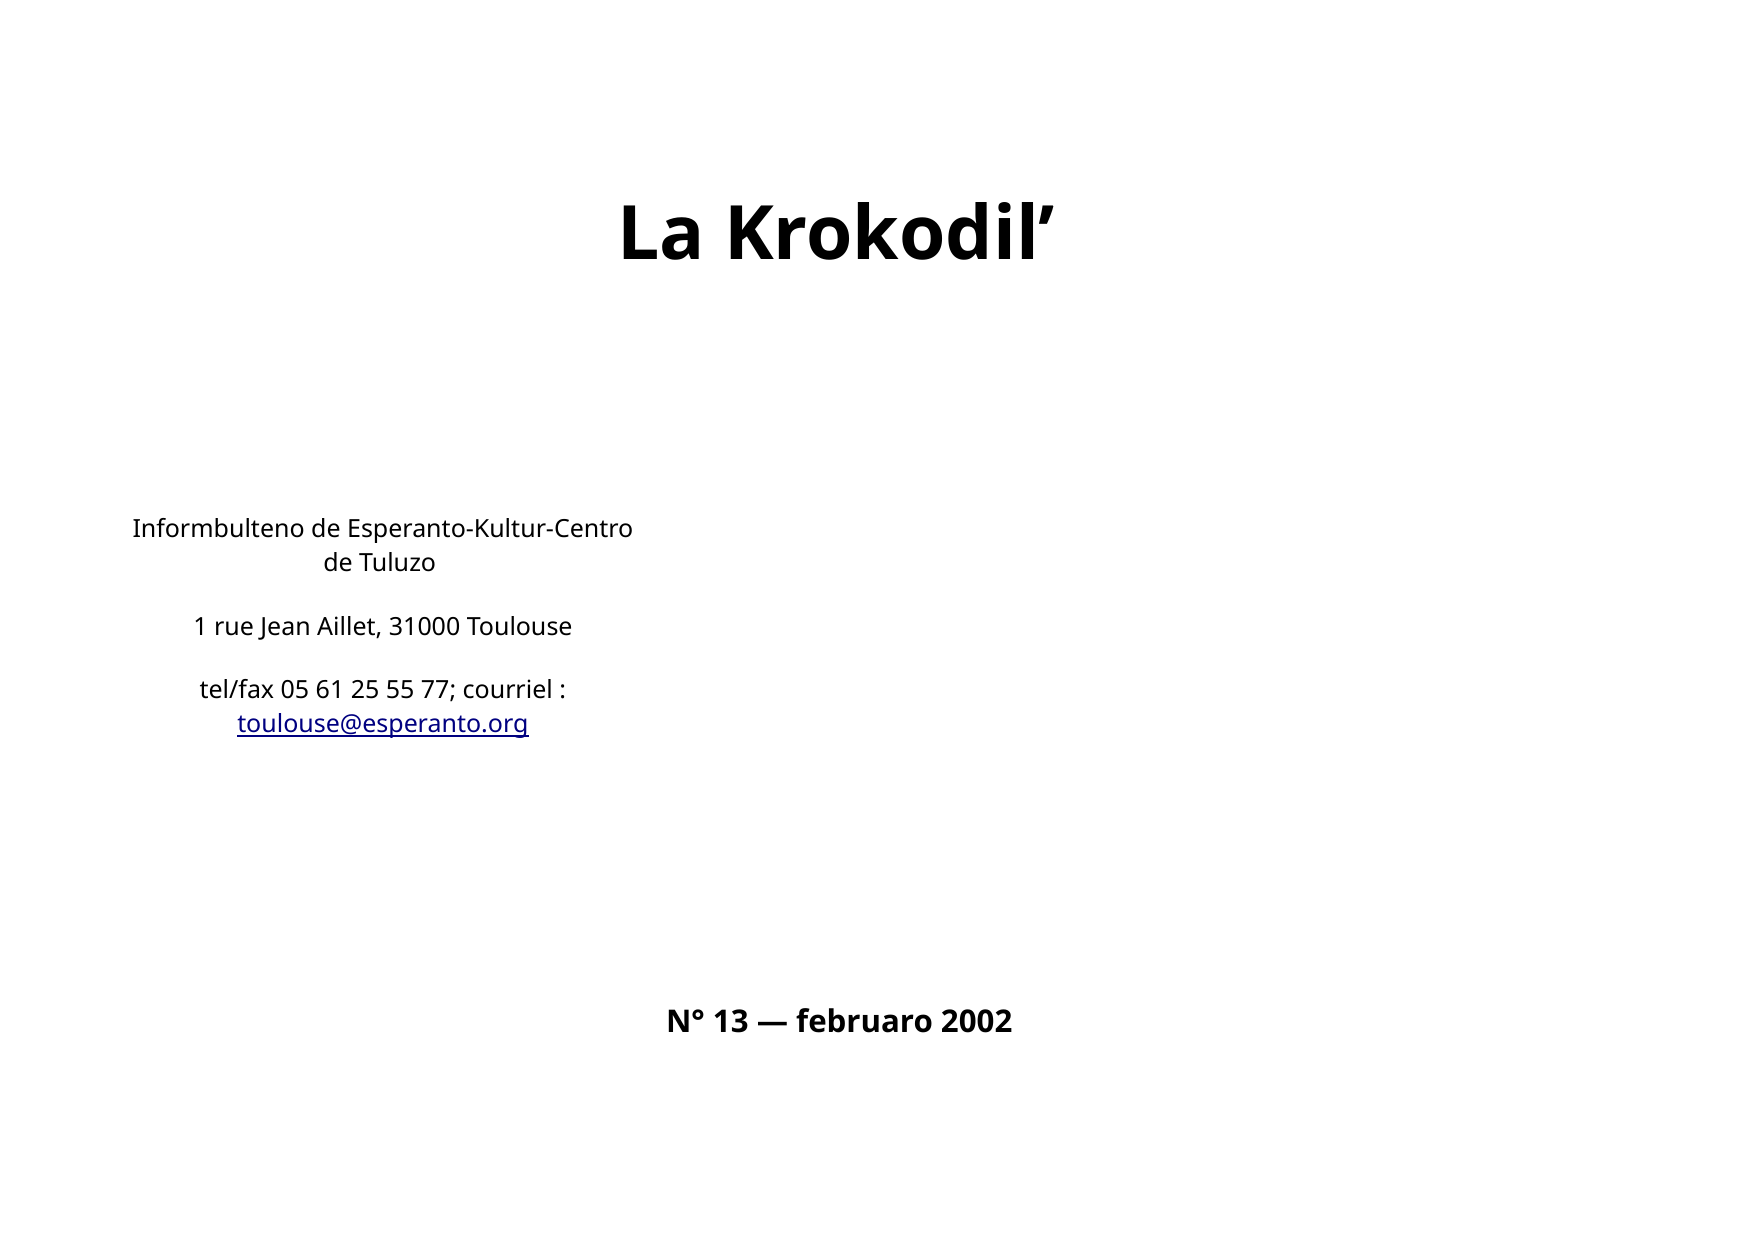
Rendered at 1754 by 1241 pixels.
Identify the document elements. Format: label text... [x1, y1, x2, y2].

table_header La Krokodil’ [118, 176, 1560, 284]
table_cell [648, 284, 1560, 996]
table_cell N° 13 — februaro 2002 [118, 996, 1560, 1074]
table_cell Informbulteno de Esperanto-Kultur-Centro de Tuluzo 1 rue Jean Aillet, 31000 Toulouse tel/fax 05 61 25 55 77; courriel : toulouse@esperanto.org [118, 284, 647, 996]
